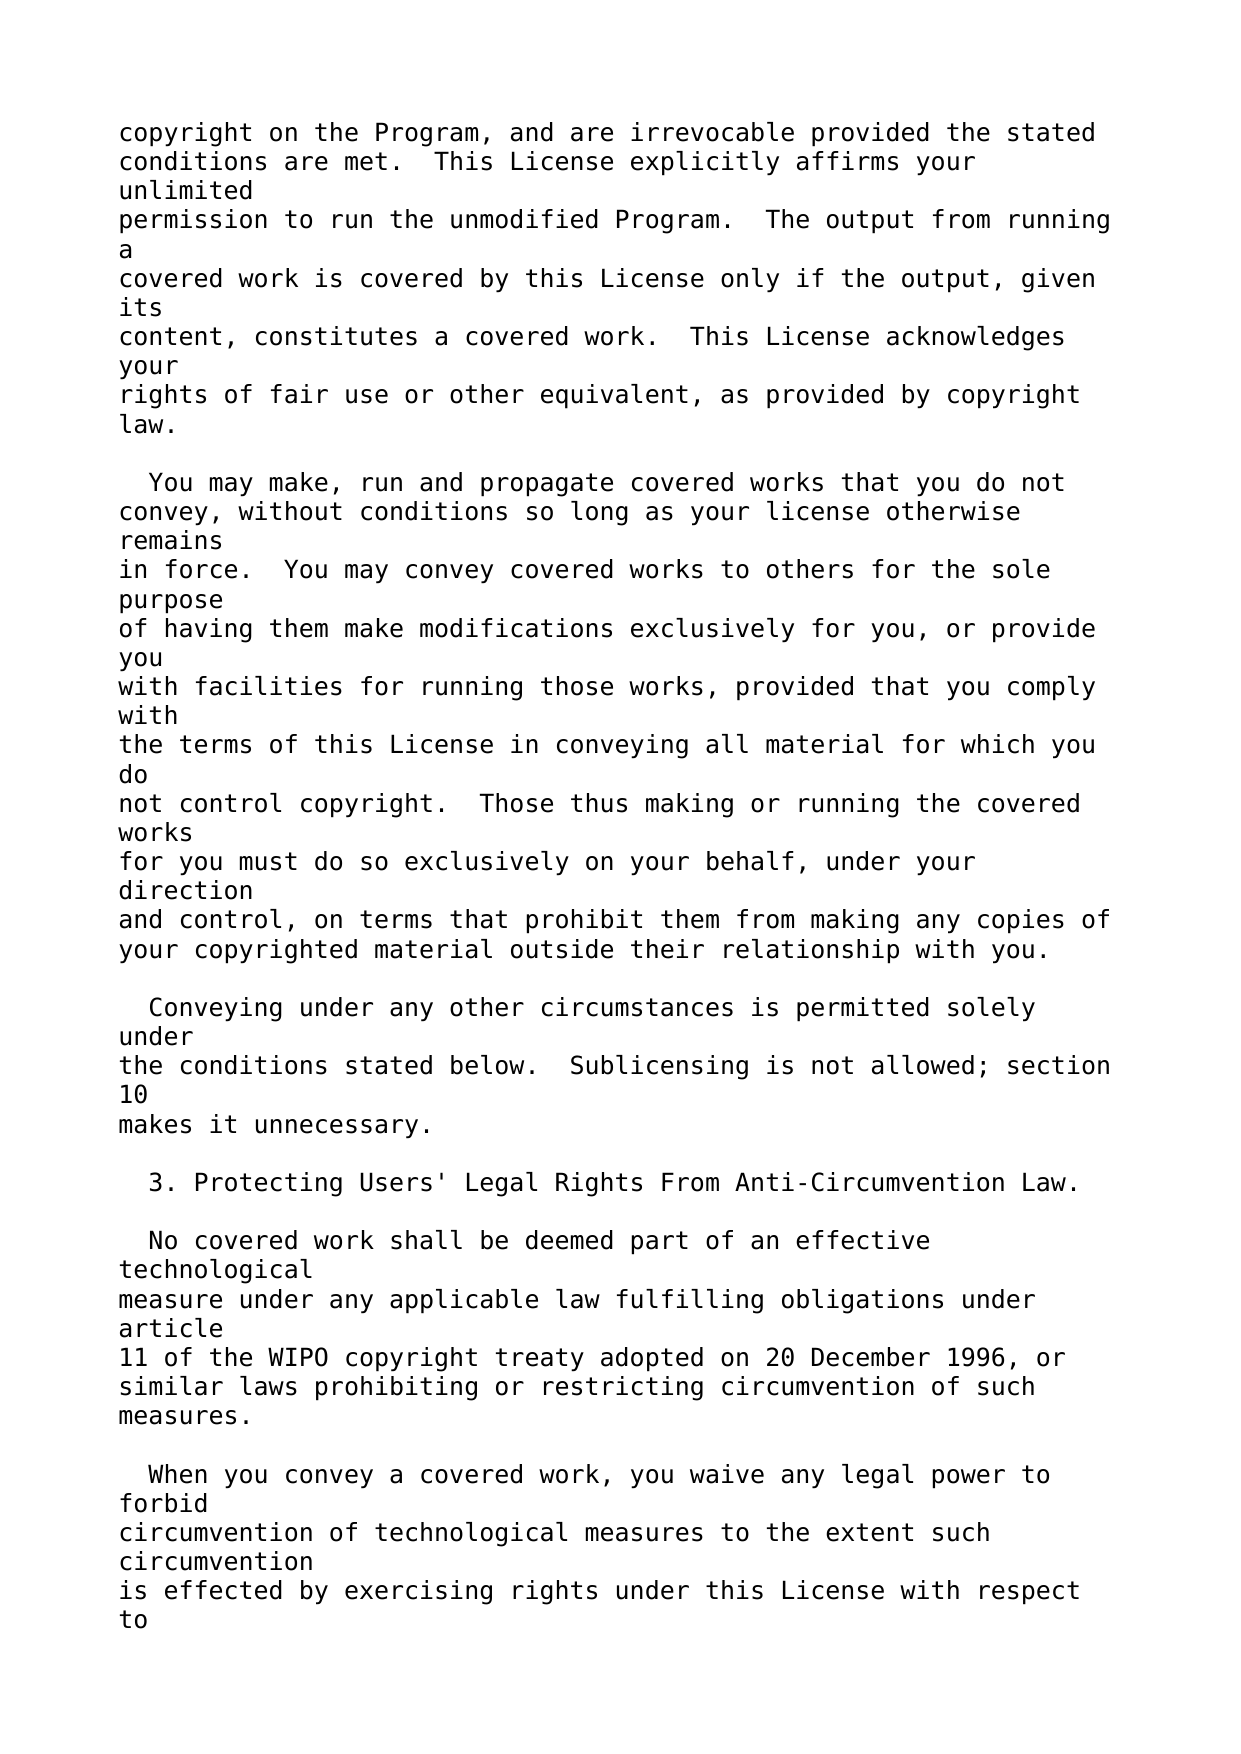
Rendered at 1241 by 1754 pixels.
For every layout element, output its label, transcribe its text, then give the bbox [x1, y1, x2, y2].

text copyright on the Program, and are irrevocable provided the stated conditions are met. This License explicitly affirms your unlimited permission to run the unmodified Program. The output from running a covered work is covered by this License only if the output, given its content, constitutes a covered work. This License acknowledges your rights of fair use or other equivalent, as provided by copyright law. You may make, run and propagate covered works that you do not convey, without conditions so long as your license otherwise remains in force. You may convey covered works to others for the sole purpose of having them make modifications exclusively for you, or provide you with facilities for running those works, provided that you comply with the terms of this License in conveying all material for which you do not control copyright. Those thus making or running the covered works for you must do so exclusively on your behalf, under your direction and control, on terms that prohibit them from making any copies of your copyrighted material outside their relationship with you. Conveying under any other circumstances is permitted solely under the conditions stated below. Sublicensing is not allowed; section 10 makes it unnecessary. 3. Protecting Users' Legal Rights From Anti-Circumvention Law. No covered work shall be deemed part of an effective technological measure under any applicable law fulfilling obligations under article 11 of the WIPO copyright treaty adopted on 20 December 1996, or similar laws prohibiting or restricting circumvention of such measures. When you convey a covered work, you waive any legal power to forbid circumvention of technological measures to the extent such circumvention is effected by exercising rights under this License with respect to [118, 118, 1122, 1635]
